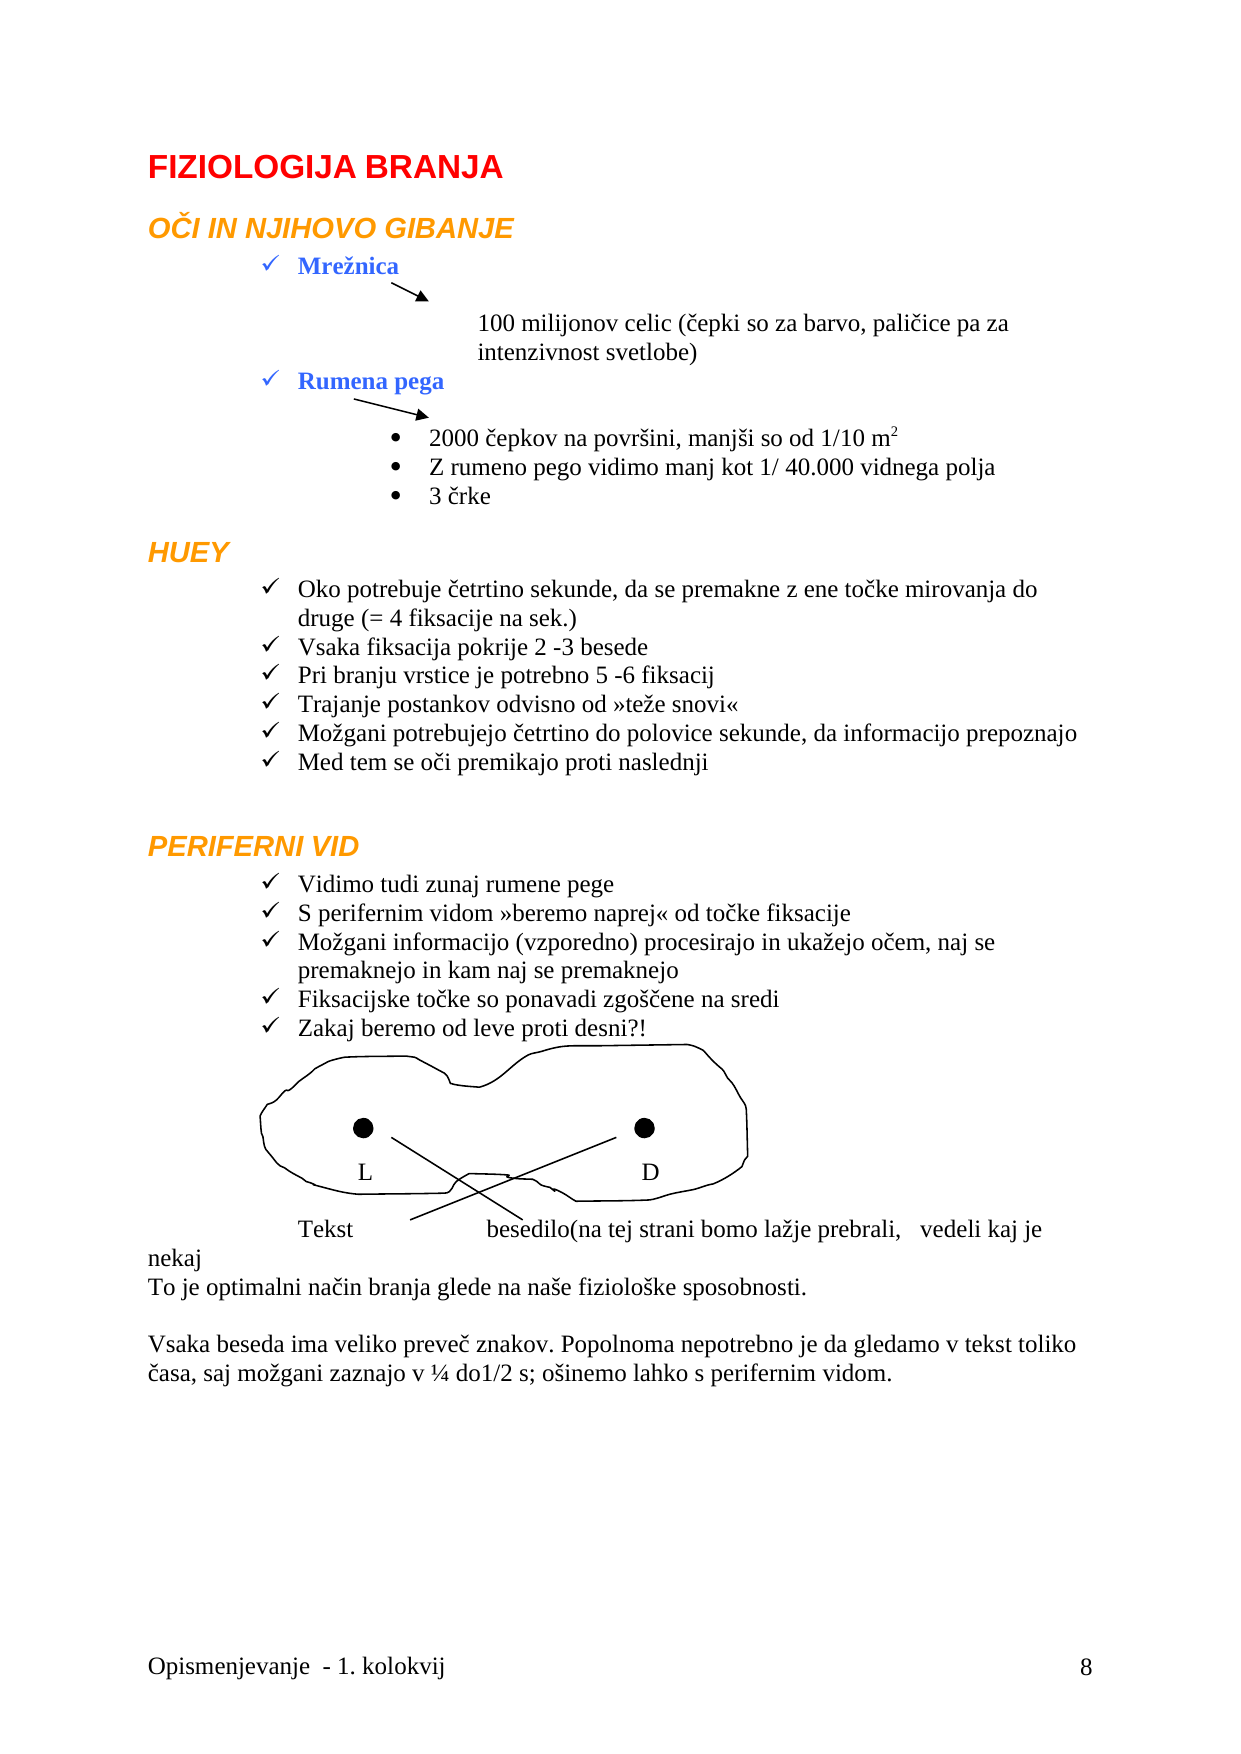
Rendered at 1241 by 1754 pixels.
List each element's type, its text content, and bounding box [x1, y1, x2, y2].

list Zakaj beremo od leve proti desni?! [260, 1013, 1093, 1042]
list Možgani potrebujejo četrtino do polovice sekunde, da informacijo prepoznajo [260, 718, 1093, 747]
subtitle FIZIOLOGIJA BRANJA [148, 148, 1093, 186]
list S perifernim vidom »beremo naprej« od točke fiksacije [260, 898, 1093, 927]
list Fiksacijske točke so ponavadi zgoščene na sredi [260, 984, 1093, 1013]
subtitle HUEY [148, 534, 1093, 568]
list Vsaka fiksacija pokrije 2 -3 besede [260, 632, 1093, 661]
subtitle OČI IN NJIHOVO GIBANJE [148, 211, 1093, 244]
list Mrežnica [260, 251, 1093, 279]
list Rumena pega [260, 366, 1093, 394]
list Z rumeno pego vidimo manj kot 1/ 40.000 vidnega polja [391, 452, 1093, 481]
text 100 milijonov celic (čepki so za barvo, paličice pa za intenzivnost svetlobe) [477, 308, 1093, 366]
list Trajanje postankov odvisno od »teže snovi« [260, 689, 1093, 718]
list Pri branju vrstice je potrebno 5 -6 fiksacij [260, 661, 1093, 689]
list Možgani informacijo (vzporedno) procesirajo in ukažejo očem, naj se premaknejo in kam naj se premaknejo [260, 927, 1093, 984]
text L D [715, 1157, 1093, 1185]
list 2000 čepkov na površini, manjši so od 1/10 m2 [391, 423, 1093, 452]
list Oko potrebuje četrtino sekunde, da se premakne z ene točke mirovanja do druge (= 4 fiksacije na sek.) [260, 574, 1093, 632]
text L D [295, 1176, 311, 1185]
list Vidimo tudi zunaj rumene pege [260, 869, 1093, 898]
text L D [462, 1175, 507, 1185]
list 3 črke [391, 481, 1093, 509]
text Tekst besedilo(na tej strani bomo lažje prebrali, vedeli kaj je nekaj [148, 1214, 1093, 1272]
subtitle PERIFERNI VID [148, 829, 1093, 863]
text L D [502, 1180, 538, 1185]
list Med tem se oči premikajo proti naslednji [260, 747, 1093, 776]
text Vsaka beseda ima veliko preveč znakov. Popolnoma nepotrebno je da gledamo v tekst toliko časa, saj možgani zaznajo v ¼ do1/2 s; ošinemo lahko s perifernim vidom. [148, 1329, 1093, 1387]
text To je optimalni način branja glede na naše fiziološke sposobnosti. [148, 1272, 1093, 1300]
